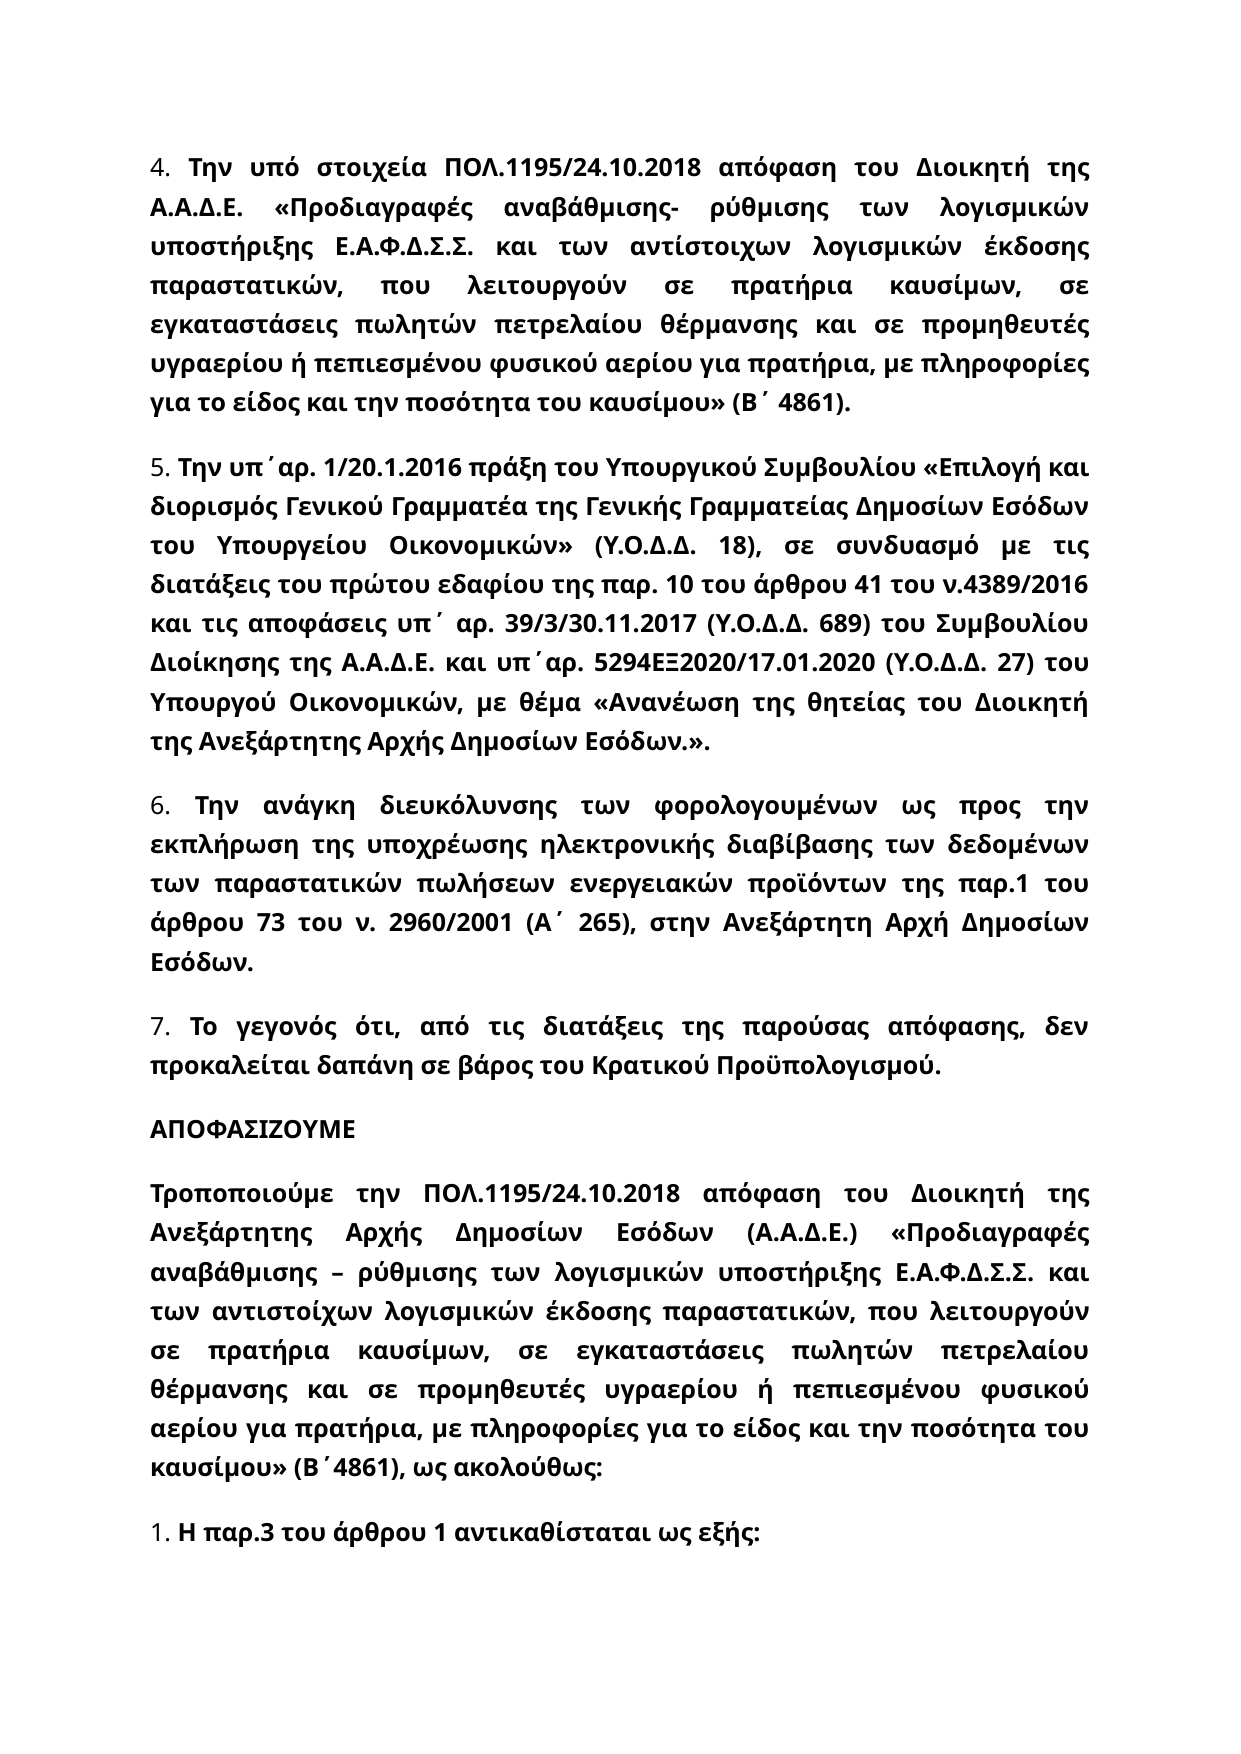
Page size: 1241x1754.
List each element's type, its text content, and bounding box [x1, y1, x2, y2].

text 7. Το γεγονός ότι, από τις διατάξεις της παρούσας απόφασης, δεν προκαλείται δαπάνη σε βάρος του Κρατικού Προϋπολογισμού. [150, 1008, 1090, 1082]
text ΑΠΟΦΑΣΙΖΟΥΜΕ [150, 1112, 1090, 1146]
text 4. Την υπό στοιχεία ΠΟΛ.1195/24.10.2018 απόφαση του Διοικητή της Α.Α.Δ.Ε. «Προδιαγραφές αναβάθμισης- ρύθμισης των λογισμικών υποστήριξης Ε.Α.Φ.Δ.Σ.Σ. και των αντίστοιχων λογισμικών έκδοσης παραστατικών, που λειτουργούν σε πρατήρια καυσίμων, σε εγκαταστάσεις πωλητών πετρελαίου θέρμανσης και σε προμηθευτές υγραερίου ή πεπιεσμένου φυσικού αερίου για πρατήρια, με πληροφορίες για το είδος και την ποσότητα του καυσίμου» (B΄ 4861). [150, 150, 1090, 419]
text 1. Η παρ.3 του άρθρου 1 αντικαθίσταται ως εξής: [150, 1514, 1090, 1548]
text 5. Την υπ΄αρ. 1/20.1.2016 πράξη του Υπουργικού Συμβουλίου «Επιλογή και διορισμός Γενικού Γραμματέα της Γενικής Γραμματείας Δημοσίων Εσόδων του Υπουργείου Οικονομικών» (Υ.Ο.Δ.Δ. 18), σε συνδυασμό με τις διατάξεις του πρώτου εδαφίου της παρ. 10 του άρθρου 41 του ν.4389/2016 και τις αποφάσεις υπ΄ αρ. 39/3/30.11.2017 (Υ.Ο.Δ.Δ. 689) του Συμβουλίου Διοίκησης της Α.Α.Δ.Ε. και υπ΄αρ. 5294ΕΞ2020/17.01.2020 (Υ.Ο.Δ.Δ. 27) του Υπουργού Οικονομικών, με θέμα «Ανανέωση της θητείας του Διοικητή της Ανεξάρτητης Αρχής Δημοσίων Εσόδων.». [150, 449, 1090, 757]
text Τροποποιούμε την ΠΟΛ.1195/24.10.2018 απόφαση του Διοικητή της Ανεξάρτητης Αρχής Δημοσίων Εσόδων (Α.Α.Δ.Ε.) «Προδιαγραφές αναβάθμισης – ρύθμισης των λογισμικών υποστήριξης Ε.Α.Φ.Δ.Σ.Σ. και των αντιστοίχων λογισμικών έκδοσης παραστατικών, που λειτουργούν σε πρατήρια καυσίμων, σε εγκαταστάσεις πωλητών πετρελαίου θέρμανσης και σε προμηθευτές υγραερίου ή πεπιεσμένου φυσικού αερίου για πρατήρια, με πληροφορίες για το είδος και την ποσότητα του καυσίμου» (Β΄4861), ως ακολούθως: [150, 1176, 1090, 1484]
text 6. Την ανάγκη διευκόλυνσης των φορολογουμένων ως προς την εκπλήρωση της υποχρέωσης ηλεκτρονικής διαβίβασης των δεδομένων των παραστατικών πωλήσεων ενεργειακών προϊόντων της παρ.1 του άρθρου 73 του ν. 2960/2001 (Α΄ 265), στην Ανεξάρτητη Αρχή Δημοσίων Εσόδων. [150, 787, 1090, 978]
